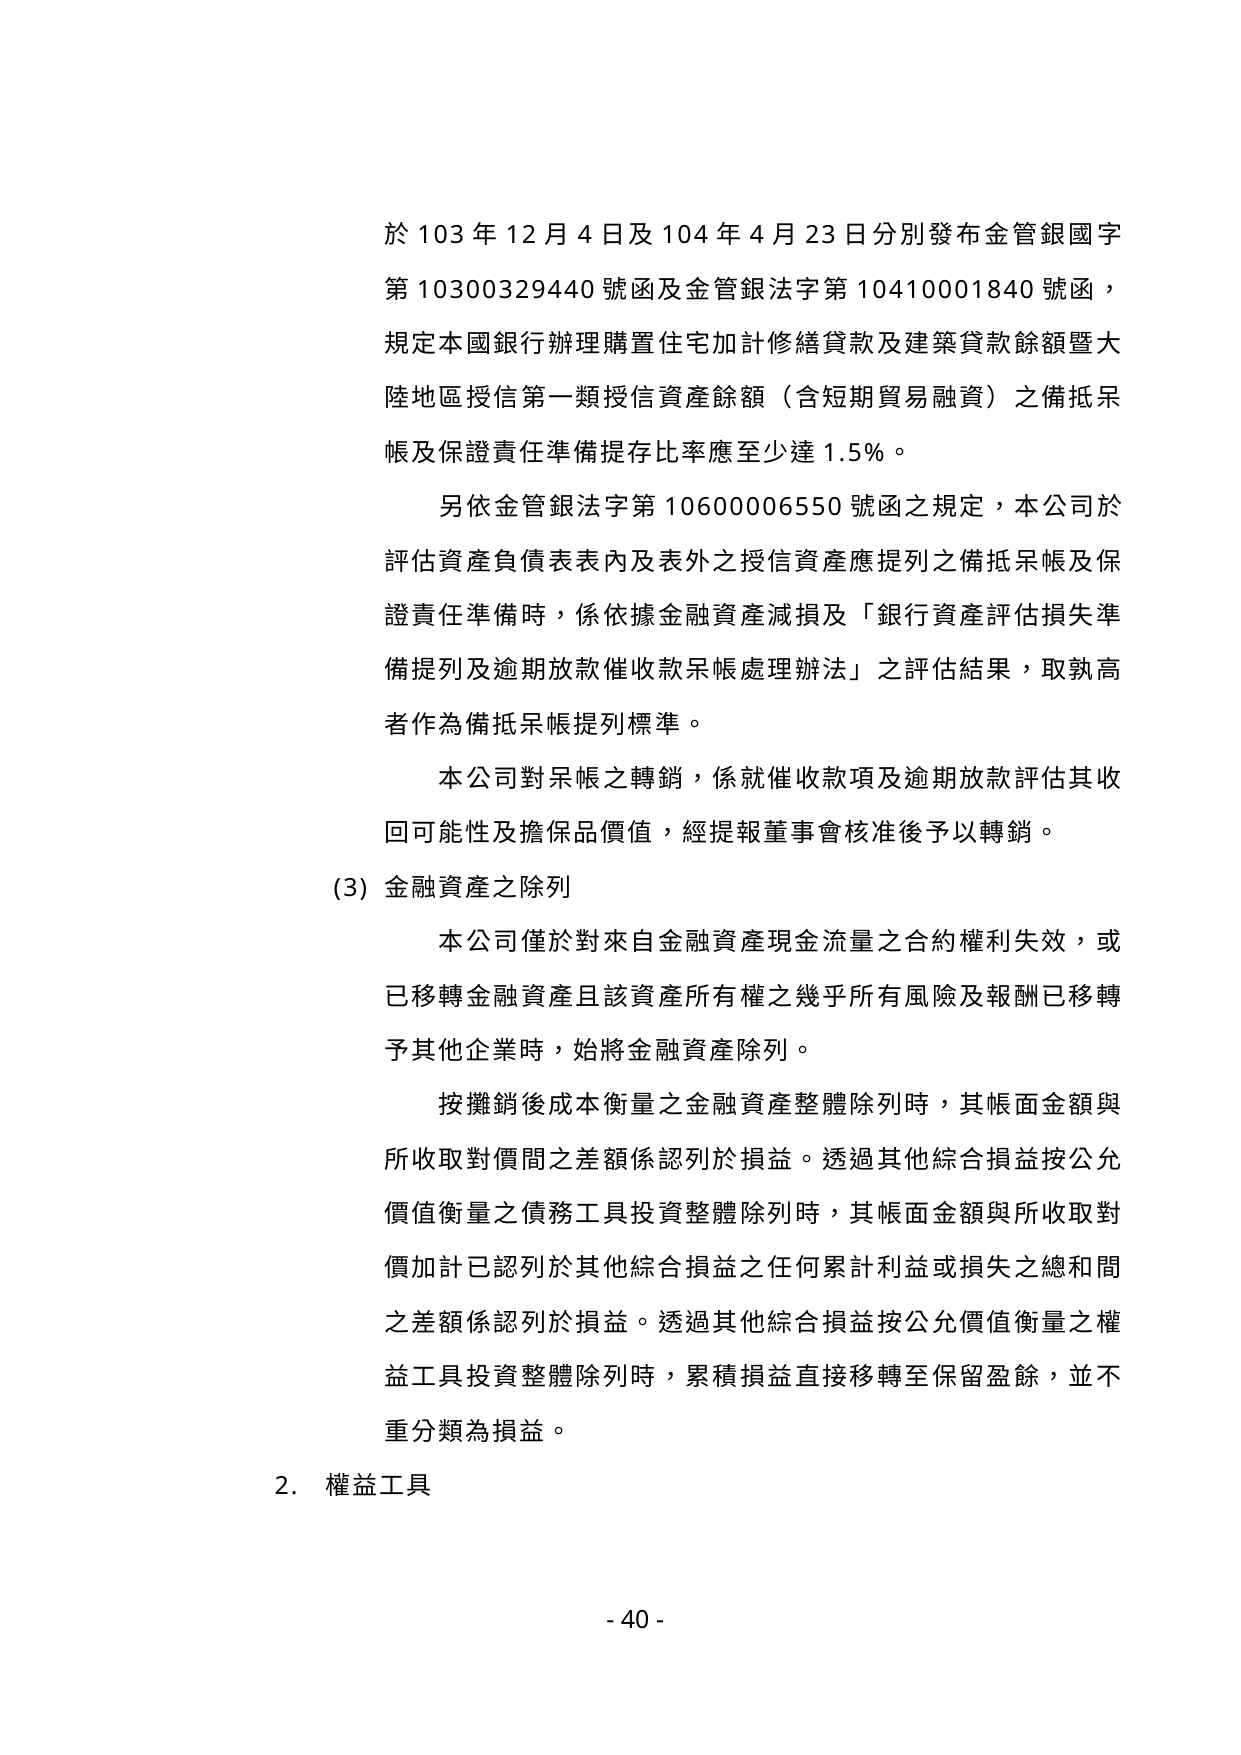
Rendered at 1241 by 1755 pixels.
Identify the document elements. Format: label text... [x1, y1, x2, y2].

text 2. 權益工具 [266, 1465, 1122, 1502]
text 按攤銷後成本衡量之金融資產整體除列時，其帳面金額與所收取對價間之差額係認列於損益。透過其他綜合損益按公允價值衡量之債務工具投資整體除列時，其帳面金額與所收取對價加計已認列於其他綜合損益之任何累計利益或損失之總和間之差額係認列於損益。透過其他綜合損益按公允價值衡量之權益工具投資整體除列時，累積損益直接移轉至保留盈餘，並不重分類為損益。 [384, 1085, 1122, 1447]
text (3) 金融資產之除列 [325, 867, 1122, 903]
text 本公司對呆帳之轉銷，係就催收款項及逾期放款評估其收回可能性及擔保品價值，經提報董事會核准後予以轉銷。 [384, 758, 1122, 849]
text 本公司僅於對來自金融資產現金流量之合約權利失效，或已移轉金融資產且該資產所有權之幾乎所有風險及報酬已移轉予其他企業時，始將金融資產除列。 [384, 922, 1122, 1067]
text 於103年12月4日及104年4月23日分別發布金管銀國字第10300329440號函及金管銀法字第10410001840號函，規定本國銀行辦理購置住宅加計修繕貸款及建築貸款餘額暨大陸地區授信第一類授信資產餘額（含短期貿易融資）之備抵呆帳及保證責任準備提存比率應至少達1.5%。 [384, 215, 1122, 468]
text 另依金管銀法字第10600006550號函之規定，本公司於評估資產負債表表內及表外之授信資產應提列之備抵呆帳及保證責任準備時，係依據金融資產減損及「銀行資產評估損失準備提列及逾期放款催收款呆帳處理辦法」之評估結果，取孰高者作為備抵呆帳提列標準。 [384, 487, 1122, 740]
